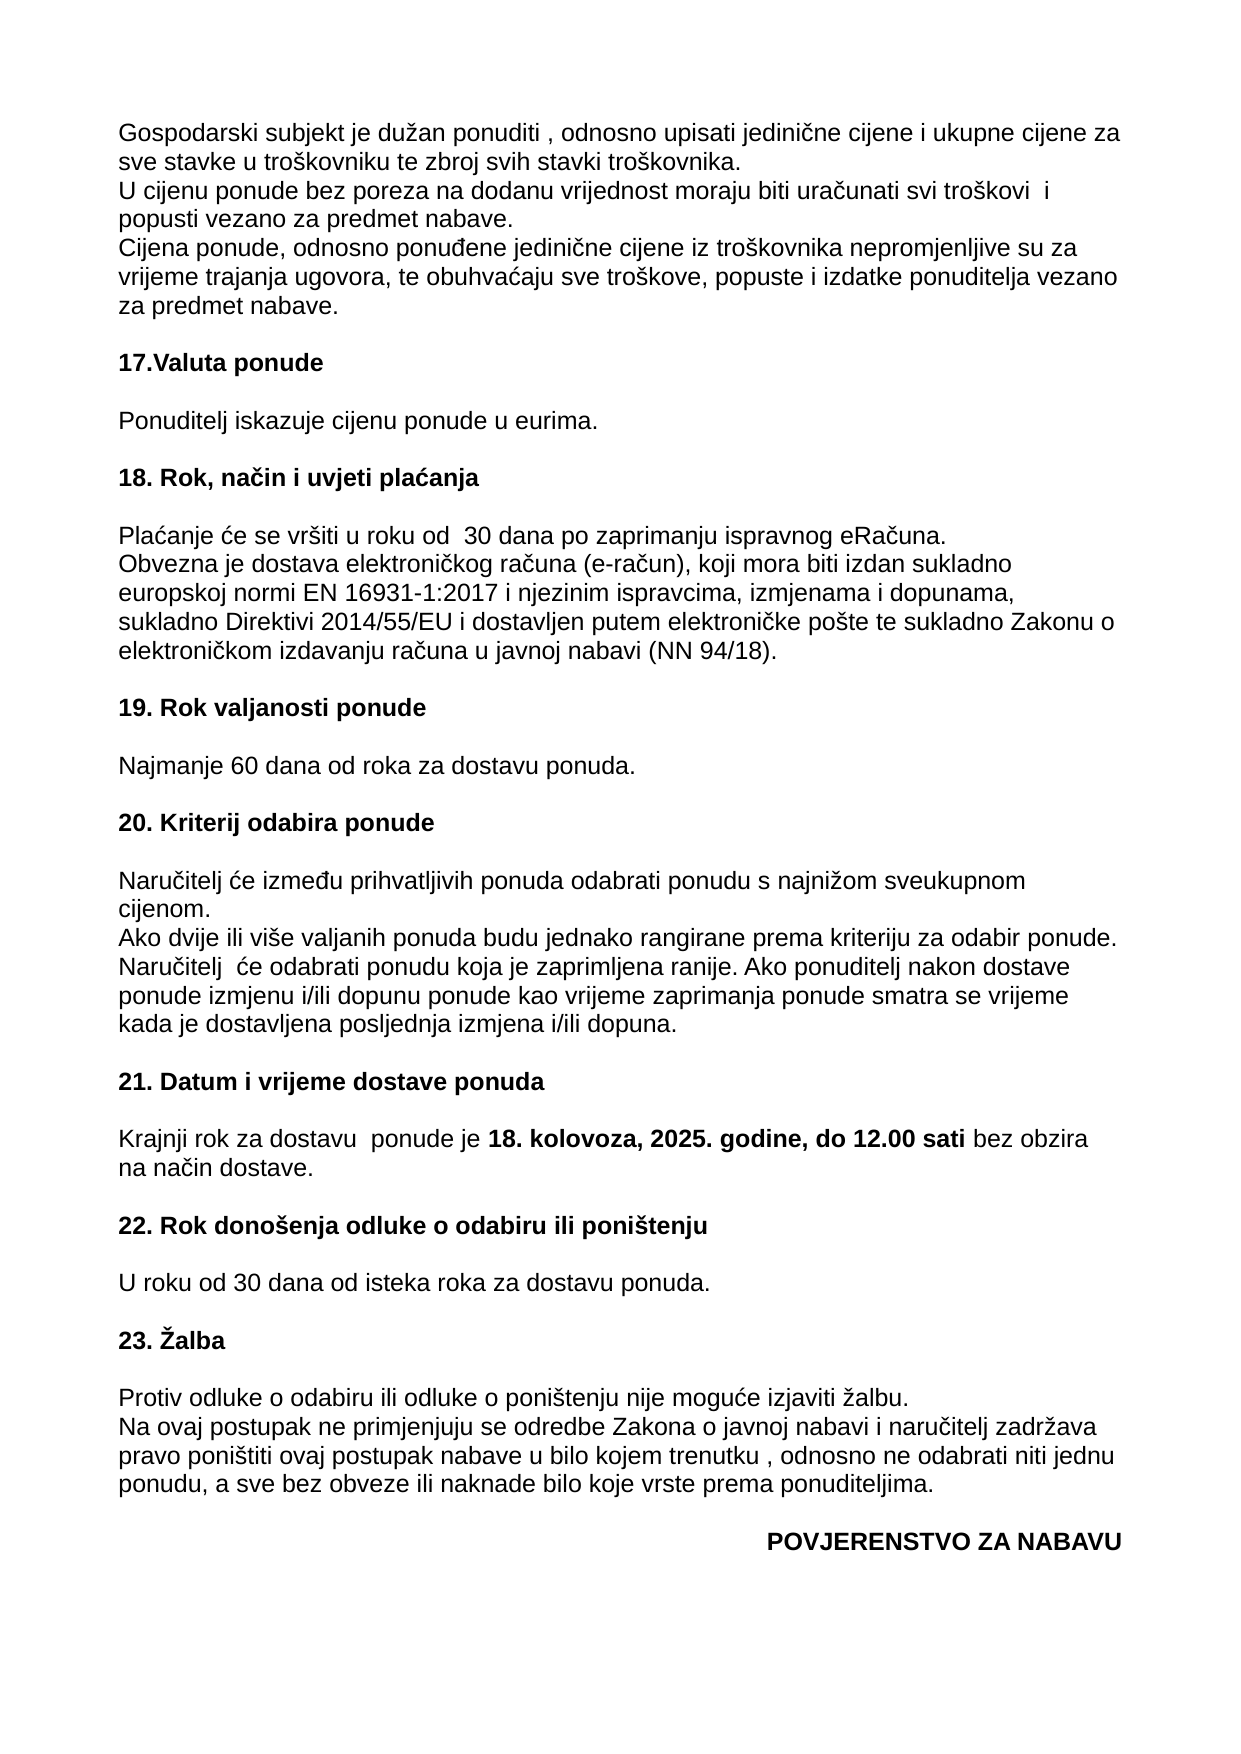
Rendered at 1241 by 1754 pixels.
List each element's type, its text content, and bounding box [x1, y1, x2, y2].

text Krajnji rok za dostavu ponude je 18. kolovoza, 2025. godine, do 12.00 sati bez obzira na način dostave. [118, 1124, 1122, 1182]
text 21. Datum i vrijeme dostave ponuda [118, 1067, 1122, 1096]
text 20. Kriterij odabira ponude [118, 808, 1122, 837]
text Obvezna je dostava elektroničkog računa (e-račun), koji mora biti izdan sukladno europskoj normi EN 16931-1:2017 i njezinim ispravcima, izmjenama i dopunama, sukladno Direktivi 2014/55/EU i dostavljen putem elektroničke pošte te sukladno Zakonu o elektroničkom izdavanju računa u javnoj nabavi (NN 94/18). [118, 549, 1122, 664]
text 22. Rok donošenja odluke o odabiru ili poništenju [118, 1211, 1122, 1239]
text Ponuditelj iskazuje cijenu ponude u eurima. [118, 406, 1122, 434]
text Na ovaj postupak ne primjenjuju se odredbe Zakona o javnoj nabavi i naručitelj zadržava pravo poništiti ovaj postupak nabave u bilo kojem trenutku , odnosno ne odabrati niti jednu ponudu, a sve bez obveze ili naknade bilo koje vrste prema ponuditeljima. [118, 1412, 1122, 1498]
text Ako dvije ili više valjanih ponuda budu jednako rangirane prema kriteriju za odabir ponude. Naručitelj će odabrati ponudu koja je zaprimljena ranije. Ako ponuditelj nakon dostave ponude izmjenu i/ili dopunu ponude kao vrijeme zaprimanja ponude smatra se vrijeme kada je dostavljena posljednja izmjena i/ili dopuna. [118, 923, 1122, 1038]
text Cijena ponude, odnosno ponuđene jedinične cijene iz troškovnika nepromjenljive su za vrijeme trajanja ugovora, te obuhvaćaju sve troškove, popuste i izdatke ponuditelja vezano za predmet nabave. [118, 233, 1122, 319]
text Gospodarski subjekt je dužan ponuditi , odnosno upisati jedinične cijene i ukupne cijene za sve stavke u troškovniku te zbroj svih stavki troškovnika. [118, 118, 1122, 176]
text 17.Valuta ponude [118, 348, 1122, 377]
text 23. Žalba [118, 1326, 1122, 1354]
text Protiv odluke o odabiru ili odluke o poništenju nije moguće izjaviti žalbu. [118, 1383, 1122, 1412]
text U roku od 30 dana od isteka roka za dostavu ponuda. [118, 1268, 1122, 1297]
text Plaćanje će se vršiti u roku od 30 dana po zaprimanju ispravnog eRačuna. [118, 521, 1122, 549]
text Najmanje 60 dana od roka za dostavu ponuda. [118, 751, 1122, 779]
text 18. Rok, način i uvjeti plaćanja [118, 463, 1122, 492]
text Naručitelj će između prihvatljivih ponuda odabrati ponudu s najnižom sveukupnom cijenom. [118, 866, 1122, 923]
text POVJERENSTVO ZA NABAVU [118, 1527, 1122, 1556]
text 19. Rok valjanosti ponude [118, 693, 1122, 722]
text U cijenu ponude bez poreza na dodanu vrijednost moraju biti uračunati svi troškovi i popusti vezano za predmet nabave. [118, 176, 1122, 233]
